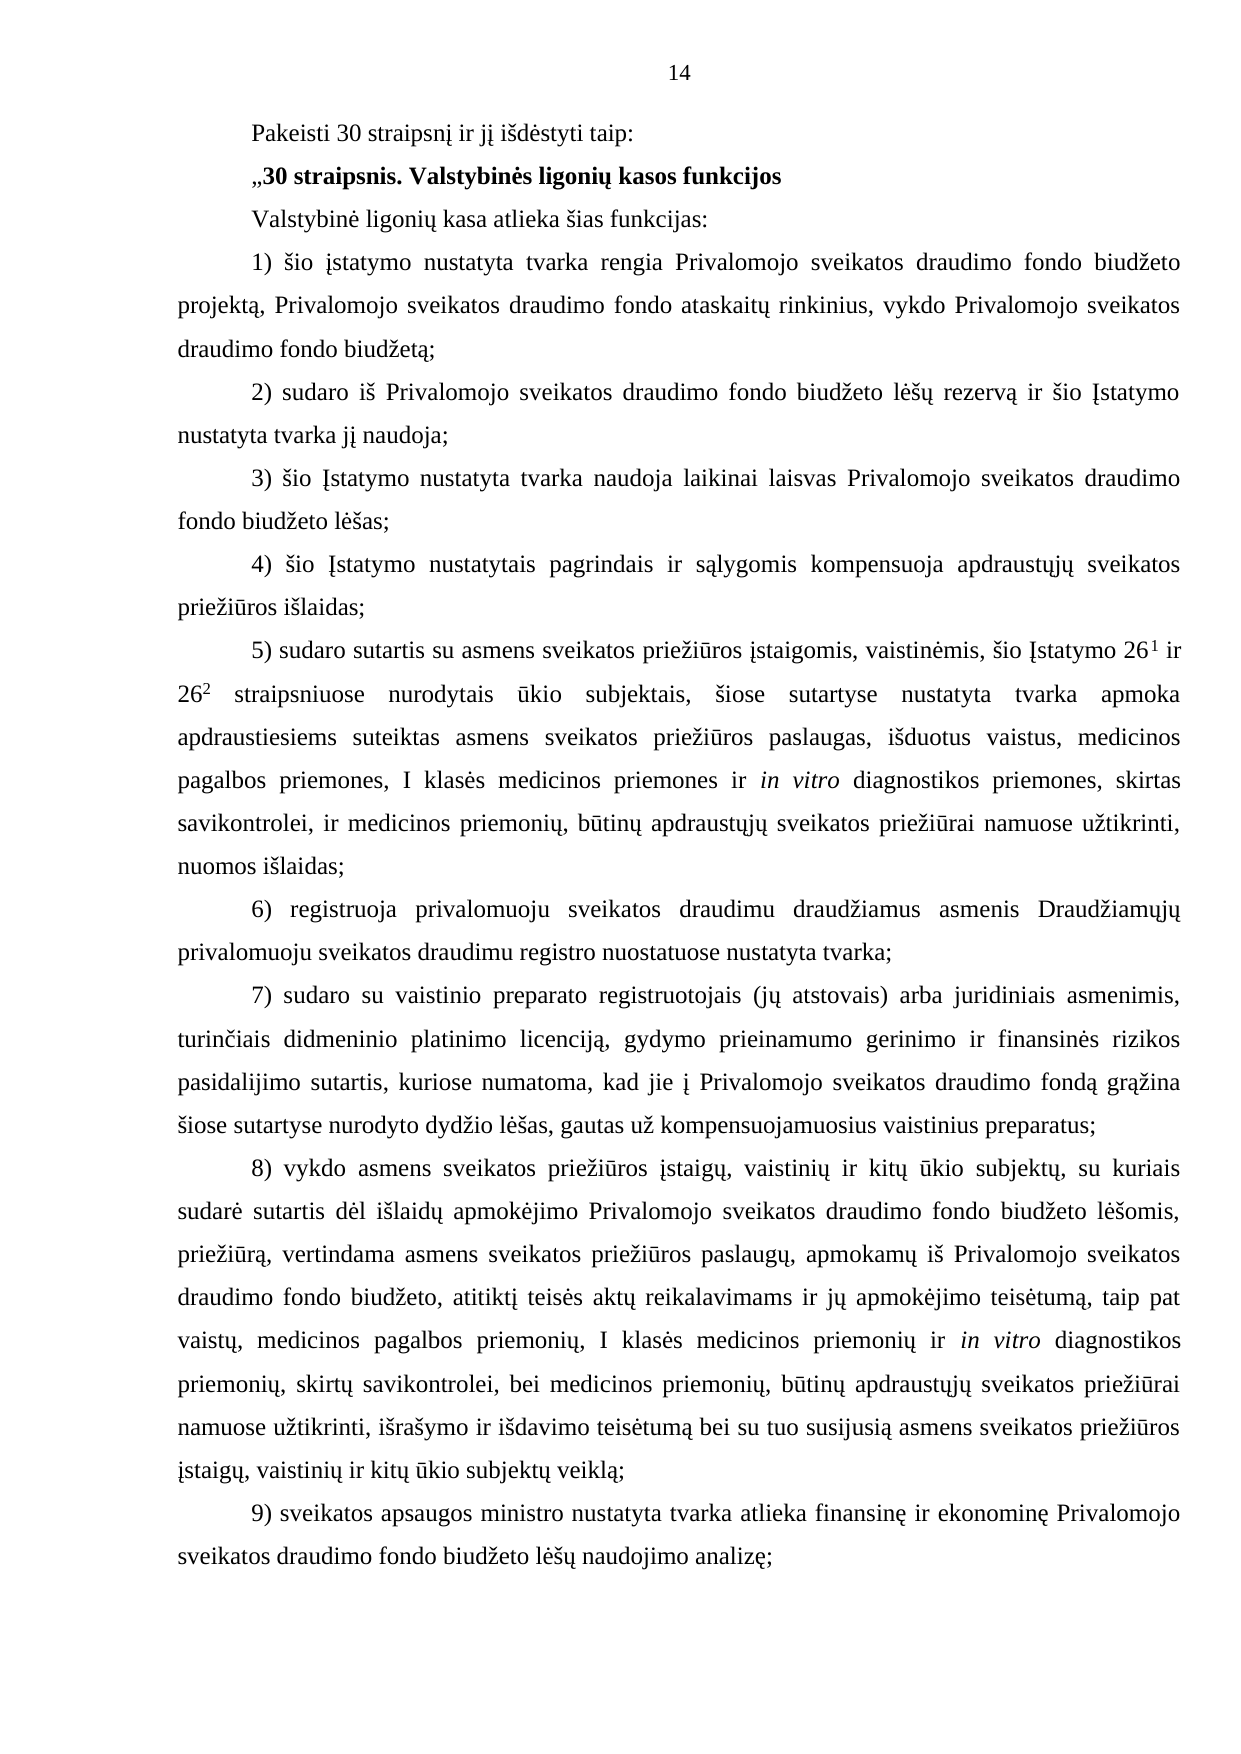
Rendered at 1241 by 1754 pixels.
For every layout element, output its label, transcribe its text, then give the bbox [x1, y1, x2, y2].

text „30 straipsnis. Valstybinės ligonių kasos funkcijos [177, 161, 1181, 190]
text 8) vykdo asmens sveikatos priežiūros įstaigų, vaistinių ir kitų ūkio subjektų, su kuriais sudarė sutartis dėl išlaidų apmokėjimo Privalomojo sveikatos draudimo fondo biudžeto lėšomis, priežiūrą, vertindama asmens sveikatos priežiūros paslaugų, apmokamų iš Privalomojo sveikatos draudimo fondo biudžeto, atitiktį teisės aktų reikalavimams ir jų apmokėjimo teisėtumą, taip pat vaistų, medicinos pagalbos priemonių, I klasės medicinos priemonių ir in vitro diagnostikos priemonių, skirtų savikontrolei, bei medicinos priemonių, būtinų apdraustųjų sveikatos priežiūrai namuose užtikrinti, išrašymo ir išdavimo teisėtumą bei su tuo susijusią asmens sveikatos priežiūros įstaigų, vaistinių ir kitų ūkio subjektų veiklą; [177, 1153, 1181, 1484]
text 6) registruoja privalomuoju sveikatos draudimu draudžiamus asmenis Draudžiamųjų privalomuoju sveikatos draudimu registro nuostatuose nustatyta tvarka; [177, 894, 1181, 966]
text 5) sudaro sutartis su asmens sveikatos priežiūros įstaigomis, vaistinėmis, šio Įstatymo 261 ir 262 straipsniuose nurodytais ūkio subjektais, šiose sutartyse nustatyta tvarka apmoka apdraustiesiems suteiktas asmens sveikatos priežiūros paslaugas, išduotus vaistus, medicinos pagalbos priemones, I klasės medicinos priemones ir in vitro diagnostikos priemones, skirtas savikontrolei, ir medicinos priemonių, būtinų apdraustųjų sveikatos priežiūrai namuose užtikrinti, nuomos išlaidas; [177, 636, 1181, 880]
text Pakeisti 30 straipsnį ir jį išdėstyti taip: [177, 118, 1181, 147]
text Valstybinė ligonių kasa atlieka šias funkcijas: [177, 204, 1181, 233]
text 9) sveikatos apsaugos ministro nustatyta tvarka atlieka finansinę ir ekonominę Privalomojo sveikatos draudimo fondo biudžeto lėšų naudojimo analizę; [177, 1498, 1181, 1570]
text 7) sudaro su vaistinio preparato registruotojais (jų atstovais) arba juridiniais asmenimis, turinčiais didmeninio platinimo licenciją, gydymo prieinamumo gerinimo ir finansinės rizikos pasidalijimo sutartis, kuriose numatoma, kad jie į Privalomojo sveikatos draudimo fondą grąžina šiose sutartyse nurodyto dydžio lėšas, gautas už kompensuojamuosius vaistinius preparatus; [177, 981, 1181, 1139]
text 4) šio Įstatymo nustatytais pagrindais ir sąlygomis kompensuoja apdraustųjų sveikatos priežiūros išlaidas; [177, 549, 1181, 621]
text 3) šio Įstatymo nustatyta tvarka naudoja laikinai laisvas Privalomojo sveikatos draudimo fondo biudžeto lėšas; [177, 463, 1181, 535]
text 2) sudaro iš Privalomojo sveikatos draudimo fondo biudžeto lėšų rezervą ir šio Įstatymo nustatyta tvarka jį naudoja; [177, 377, 1181, 449]
text 1) šio įstatymo nustatyta tvarka rengia Privalomojo sveikatos draudimo fondo biudžeto projektą, Privalomojo sveikatos draudimo fondo ataskaitų rinkinius, vykdo Privalomojo sveikatos draudimo fondo biudžetą; [177, 247, 1181, 362]
